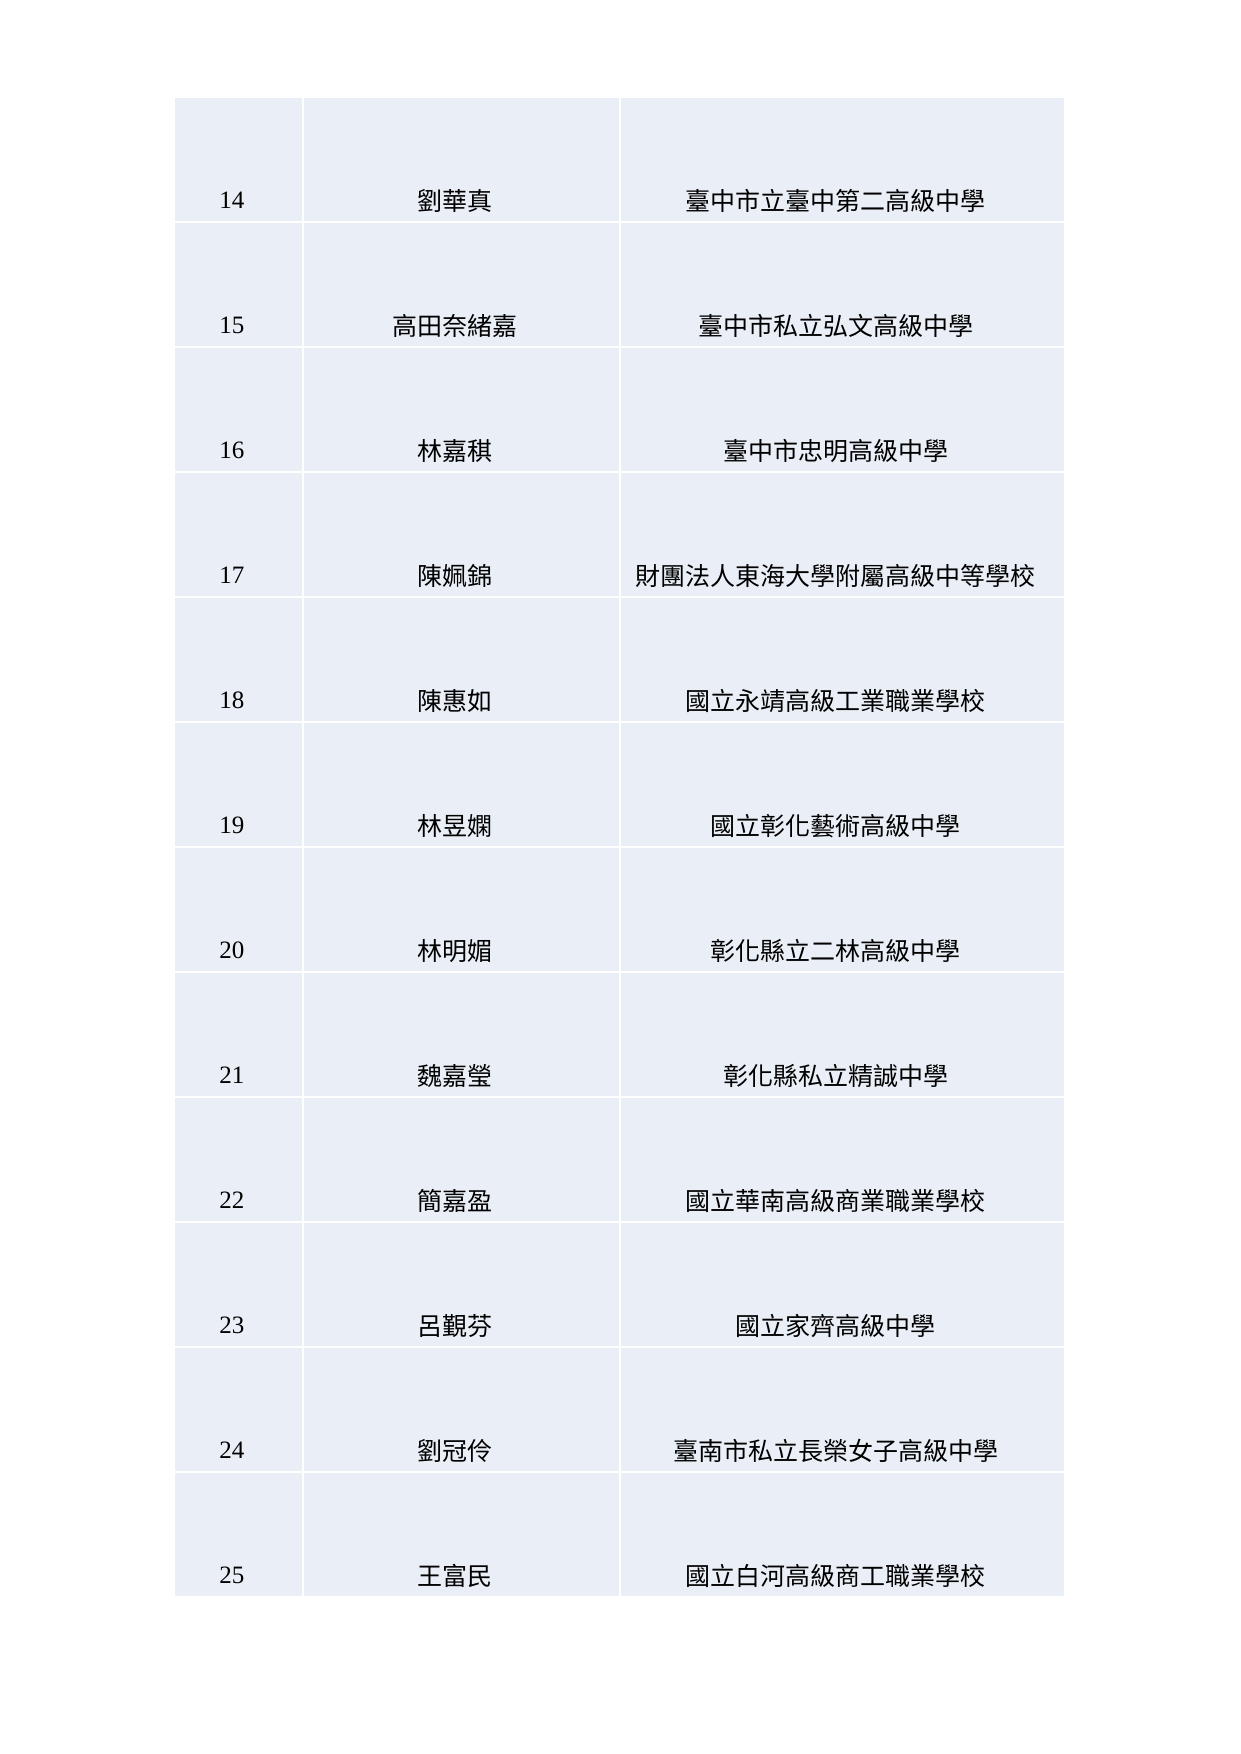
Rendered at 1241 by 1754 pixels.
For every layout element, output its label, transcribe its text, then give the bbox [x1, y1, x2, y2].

table_cell 24 [175, 1348, 302, 1471]
table_cell 陳惠如 [304, 598, 619, 721]
table_cell 呂覲芬 [304, 1223, 619, 1346]
table_cell 劉冠伶 [304, 1348, 619, 1471]
table_cell 魏嘉瑩 [304, 973, 619, 1096]
table_cell 林明媚 [304, 848, 619, 971]
table_cell 彰化縣立二林高級中學 [621, 848, 1064, 971]
table_cell 20 [175, 848, 302, 971]
table_cell 14 [175, 98, 302, 221]
table_cell 15 [175, 223, 302, 346]
table_cell 簡嘉盈 [304, 1098, 619, 1221]
table_cell 臺南市私立長榮女子高級中學 [621, 1348, 1064, 1471]
table_cell 國立彰化藝術高級中學 [621, 723, 1064, 846]
table_cell 17 [175, 473, 302, 596]
table_cell 21 [175, 973, 302, 1096]
table_cell 陳姵錦 [304, 473, 619, 596]
table_cell 國立華南高級商業職業學校 [621, 1098, 1064, 1221]
table_cell 高田奈緒嘉 [304, 223, 619, 346]
table_cell 16 [175, 348, 302, 471]
table_cell 劉華真 [304, 98, 619, 221]
table_cell 臺中市立臺中第二高級中學 [621, 98, 1064, 221]
table_cell 臺中市私立弘文高級中學 [621, 223, 1064, 346]
table_cell 25 [175, 1473, 302, 1596]
table_cell 22 [175, 1098, 302, 1221]
table_cell 林嘉稘 [304, 348, 619, 471]
table_cell 王富民 [304, 1473, 619, 1596]
table_cell 國立家齊高級中學 [621, 1223, 1064, 1346]
table_cell 臺中市忠明高級中學 [621, 348, 1064, 471]
table_cell 18 [175, 598, 302, 721]
table_cell 國立白河高級商工職業學校 [621, 1473, 1064, 1596]
table_cell 彰化縣私立精誠中學 [621, 973, 1064, 1096]
table_cell 23 [175, 1223, 302, 1346]
table_cell 林昱嫻 [304, 723, 619, 846]
table_cell 19 [175, 723, 302, 846]
table_cell 財團法人東海大學附屬高級中等學校 [621, 473, 1064, 596]
table_cell 國立永靖高級工業職業學校 [621, 598, 1064, 721]
